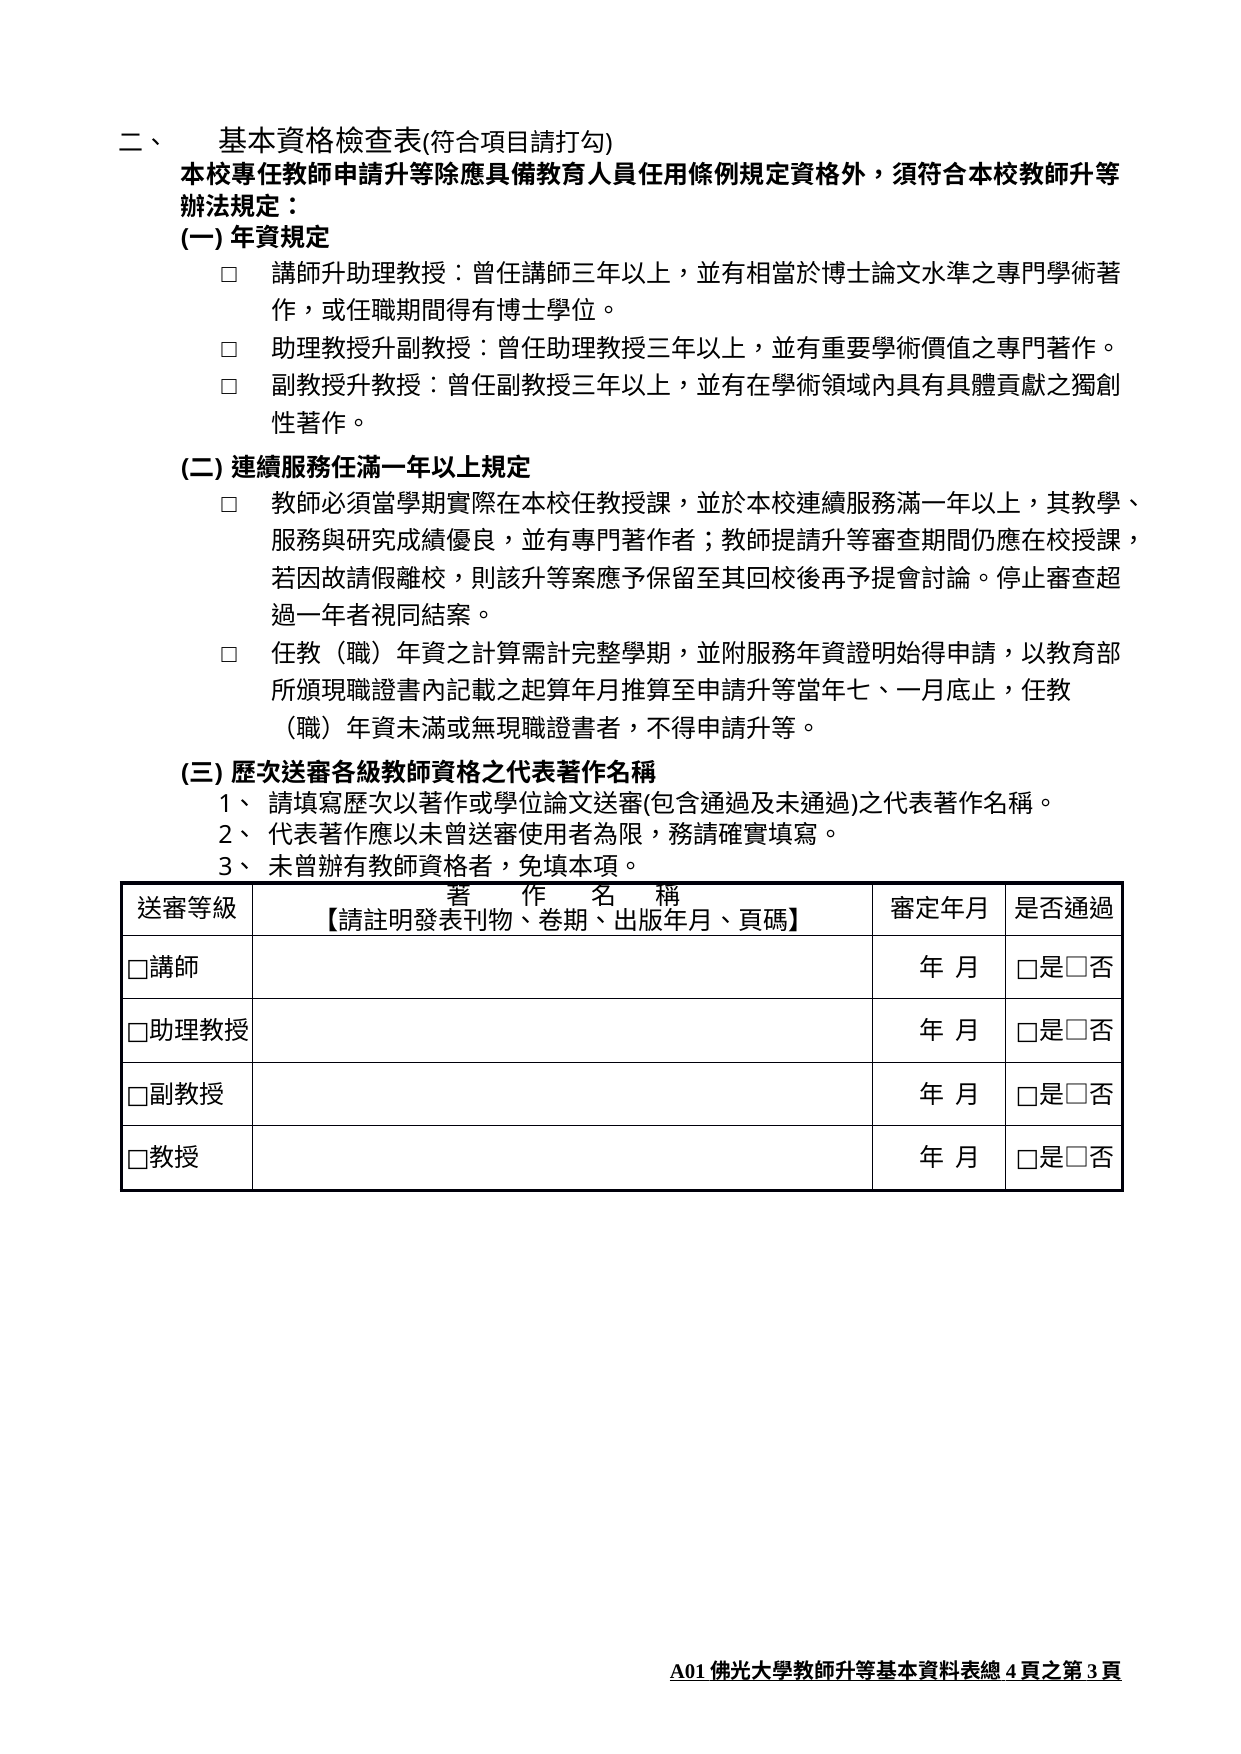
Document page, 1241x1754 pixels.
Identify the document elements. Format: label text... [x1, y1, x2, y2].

list 請填寫歷次以著作或學位論文送審(包含通過及未通過)之代表著作名稱。 [218, 788, 1162, 819]
list 助理教授升副教授︰曾任助理教授三年以上，並有重要學術價值之專門著作。 [221, 328, 1122, 365]
table_cell □是□否 [1006, 999, 1121, 1062]
table_cell □是□否 [1006, 936, 1121, 998]
table_header 送審等級 [123, 885, 252, 934]
table_cell □教授 [123, 1126, 252, 1189]
table_cell 年 月 [873, 1063, 1005, 1125]
list 連續服務任滿一年以上規定 [181, 451, 1122, 483]
text 本校專任教師申請升等除應具備教育人員任用條例規定資格外，須符合本校教師升等辦法規定： [181, 159, 1122, 221]
table_header 是否通過 [1006, 885, 1121, 934]
table_cell 年 月 [873, 936, 1005, 998]
table_cell □講師 [123, 936, 252, 998]
list 任教（職）年資之計算需計完整學期，並附服務年資證明始得申請，以教育部所頒現職證書內記載之起算年月推算至申請升等當年七、一月底止，任教（職）年資未滿或無現職證書者，不得申請升等。 [221, 633, 1122, 745]
list 年資規定 [181, 221, 1122, 253]
list 基本資格檢查表(符合項目請打勾) [118, 121, 1122, 159]
table_cell [253, 1063, 872, 1125]
list 副教授升教授︰曾任副教授三年以上，並有在學術領域內具有具體貢獻之獨創性著作。 [221, 365, 1122, 440]
list 歷次送審各級教師資格之代表著作名稱 [181, 756, 1122, 788]
table_cell 年 月 [873, 999, 1005, 1062]
table_cell □助理教授 [123, 999, 252, 1062]
table_cell [253, 1126, 872, 1189]
list 講師升助理教授︰曾任講師三年以上，並有相當於博士論文水準之專門學術著作，或任職期間得有博士學位。 [221, 253, 1122, 328]
table_cell [253, 936, 872, 998]
table_cell □副教授 [123, 1063, 252, 1125]
list 代表著作應以未曾送審使用者為限，務請確實填寫。 [218, 819, 1162, 850]
list 教師必須當學期實際在本校任教授課，並於本校連續服務滿一年以上，其教學、服務與研究成績優良，並有專門著作者；教師提請升等審查期間仍應在校授課，若因故請假離校，則該升等案應予保留至其回校後再予提會討論。停止審查超過一年者視同結案。 [221, 483, 1122, 633]
table_header 著 作 名 稱 【請註明發表刊物、卷期、出版年月、頁碼】 [253, 885, 872, 934]
table_cell 年 月 [873, 1126, 1005, 1189]
table_header 審定年月 [873, 885, 1005, 934]
table_cell □是□否 [1006, 1126, 1121, 1189]
table_cell [253, 999, 872, 1062]
list 未曾辦有教師資格者，免填本項。 [218, 850, 1162, 881]
table_cell □是□否 [1006, 1063, 1121, 1125]
